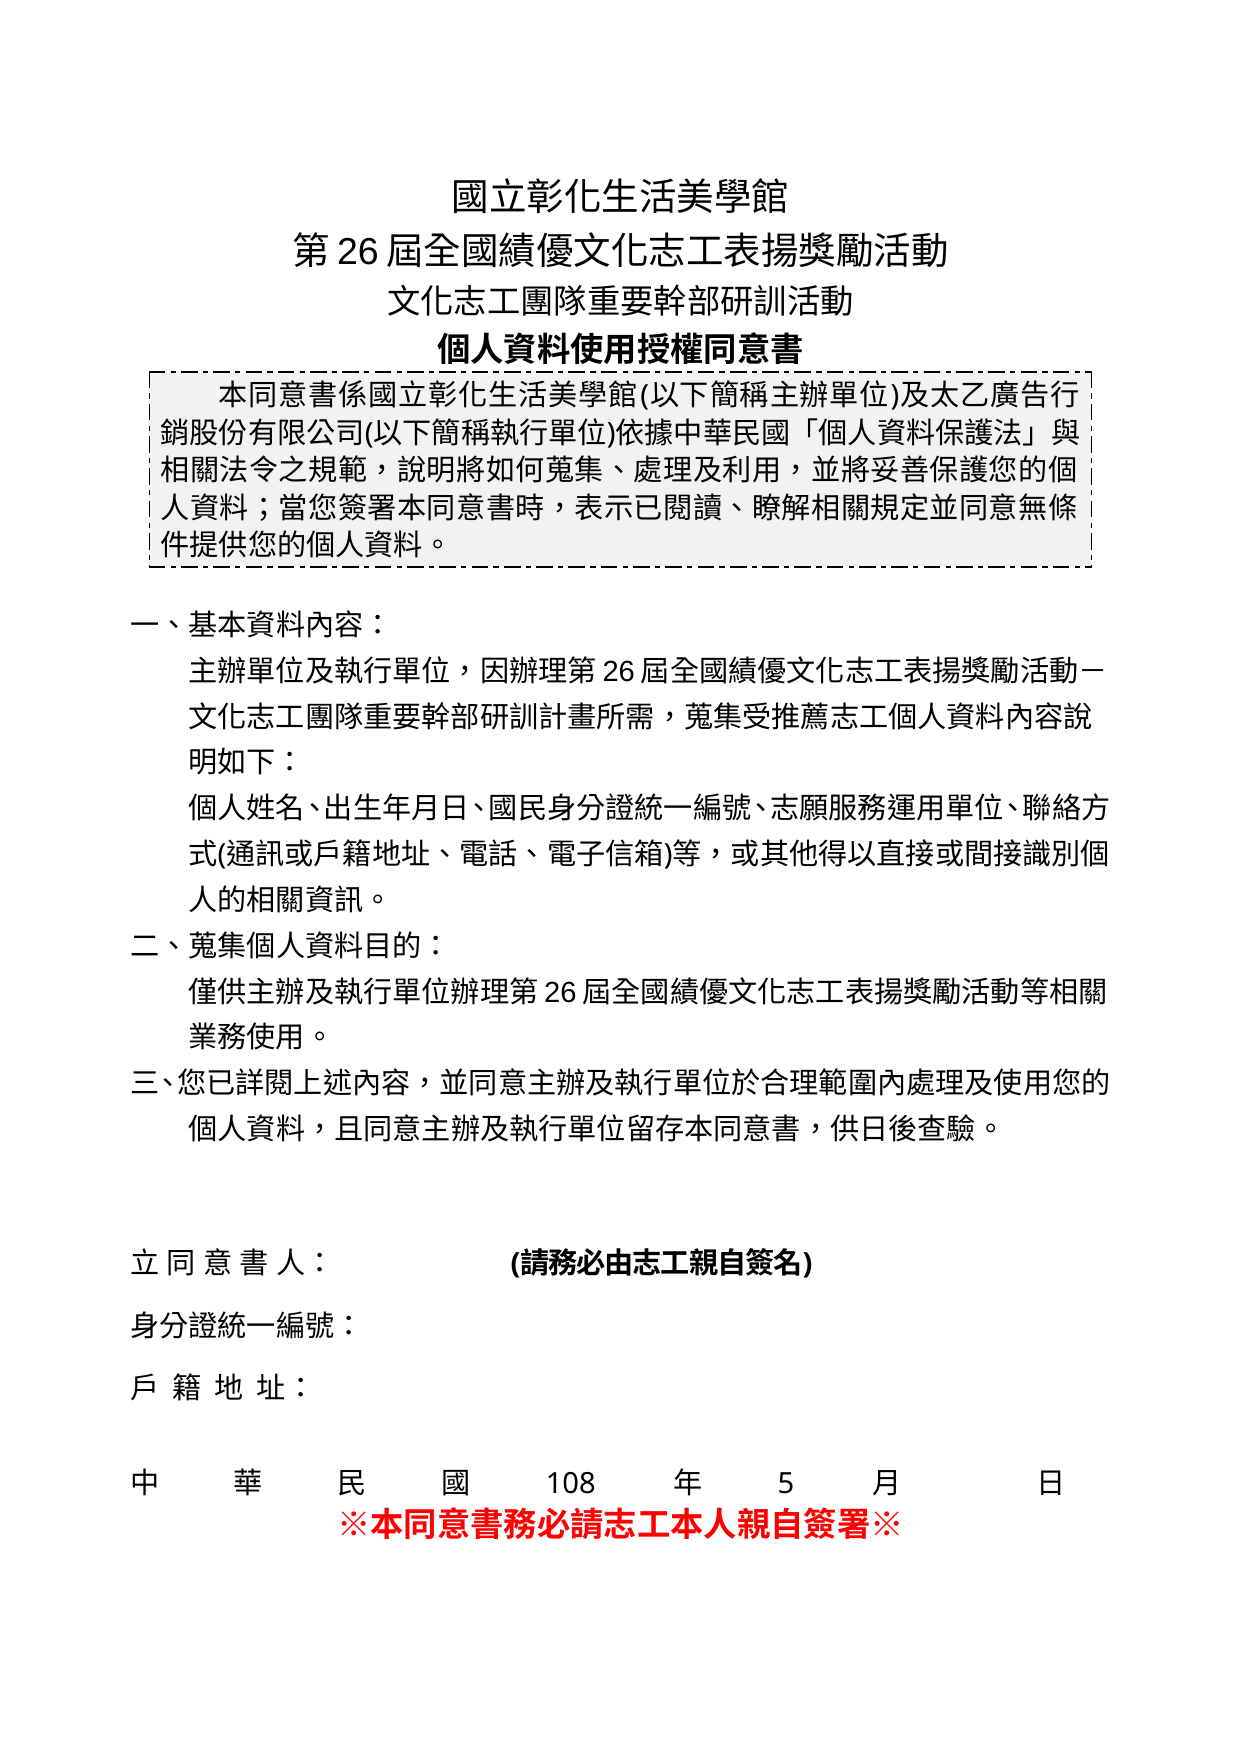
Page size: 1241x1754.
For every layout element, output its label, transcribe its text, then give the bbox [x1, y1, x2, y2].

text 三、您已詳閱上述內容，並同意主辦及執行單位於合理範圍內處理及使用您的個人資料，且同意主辦及執行單位留存本同意書，供日後查驗。 [130, 1057, 1110, 1149]
text 僅供主辦及執行單位辦理第26屆全國績優文化志工表揚獎勵活動等相關業務使用。 [188, 965, 1110, 1057]
text 第26屆全國績優文化志工表揚獎勵活動 [130, 221, 1110, 275]
text 國立彰化生活美學館 [130, 166, 1110, 221]
text 身分證統一編號： [130, 1286, 1110, 1349]
text 戶 籍 地 址： [130, 1349, 1110, 1411]
table_header 本同意書係國立彰化生活美學館(以下簡稱主辦單位)及太乙廣告行銷股份有限公司(以下簡稱執行單位)依據中華民國「個人資料保護法」與相關法令之規範，說明將如何蒐集、處理及利用，並將妥善保護您的個人資料；當您簽署本同意書時，表示已閱讀、瞭解相關規定並同意無條件提供您的個人資料。 [149, 371, 1091, 566]
text 一、基本資料內容： [130, 599, 1110, 644]
text ※本同意書務必請志工本人親自簽署※ [130, 1503, 1110, 1544]
text 中 華 民 國 108 年 5 月 日 [130, 1457, 1066, 1503]
text 主辦單位及執行單位，因辦理第26屆全國績優文化志工表揚獎勵活動－文化志工團隊重要幹部研訓計畫所需，蒐集受推薦志工個人資料內容說明如下： [188, 644, 1110, 782]
text 二、蒐集個人資料目的： [130, 919, 1110, 965]
text 立同意書人： (請務必由志工親自簽名) [130, 1224, 1110, 1286]
text 個人資料使用授權同意書 [130, 323, 1110, 371]
text 個人姓名、出生年月日、國民身分證統一編號、志願服務運用單位、聯絡方式(通訊或戶籍地址、電話、電子信箱)等，或其他得以直接或間接識別個人的相關資訊。 [188, 782, 1110, 919]
text 文化志工團隊重要幹部研訓活動 [130, 275, 1110, 323]
